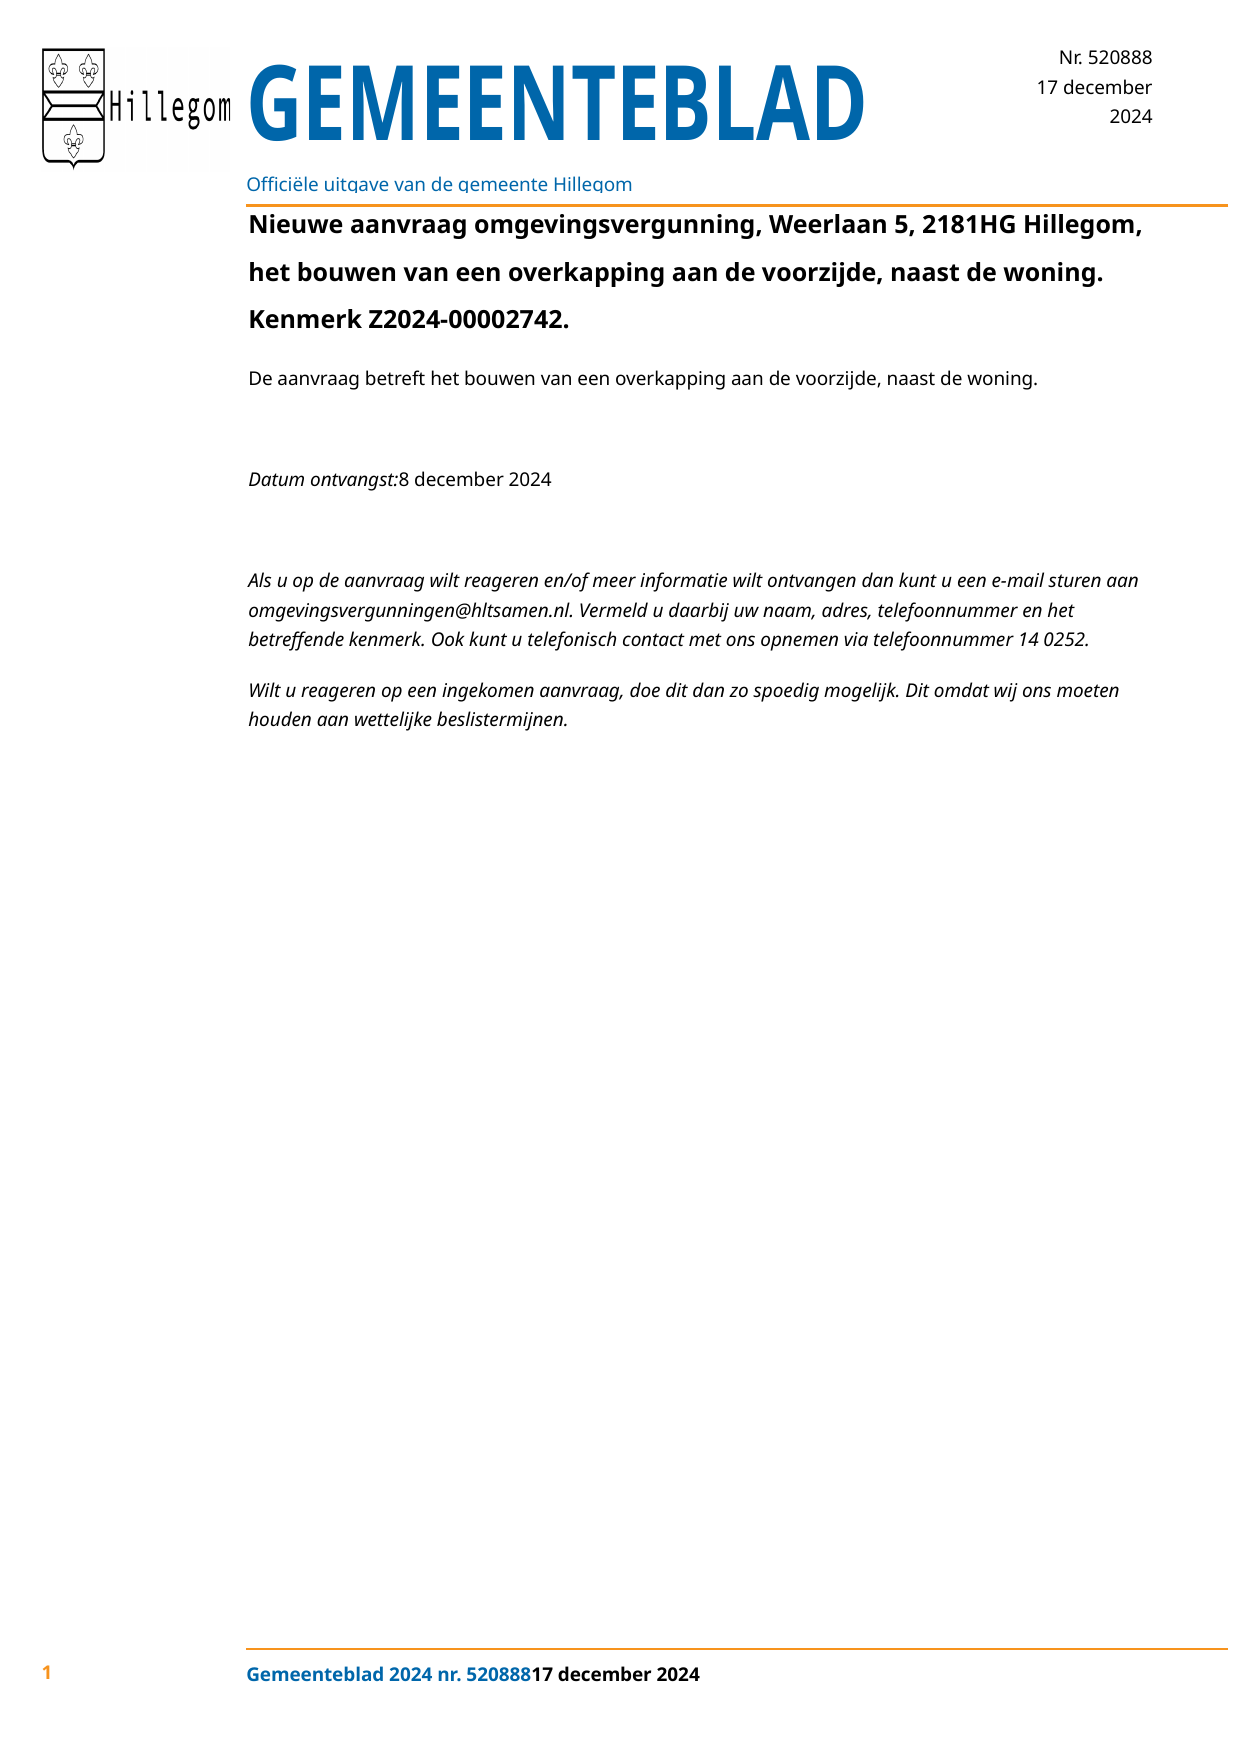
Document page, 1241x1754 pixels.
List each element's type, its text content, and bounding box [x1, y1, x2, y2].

text Als u op de aanvraag wilt reageren en/of meer informatie wilt ontvangen dan kunt u een e-mail sturen aan omgevingsvergunningen@hltsamen.nl. Vermeld u daarbij uw naam, adres, telefoonnummer en het betreffende kenmerk. Ook kunt u telefonisch contact met ons opnemen via telefoonnummer 14 0252. [248, 567, 1152, 652]
text De aanvraag betreft het bouwen van een overkapping aan de voorzijde, naast de woning. [248, 366, 1152, 391]
text Nieuwe aanvraag omgevingsvergunning, Weerlaan 5, 2181HG Hillegom, het bouwen van een overkapping aan de voorzijde, naast de woning. Kenmerk Z2024-00002742. [248, 207, 1152, 336]
text Datum ontvangst:8 december 2024 [248, 466, 1152, 492]
picture [41, 47, 231, 172]
text Wilt u reageren op een ingekomen aanvraag, doe dit dan zo spoedig mogelijk. Dit omdat wij ons moeten houden aan wettelijke beslistermijnen. [248, 677, 1152, 732]
